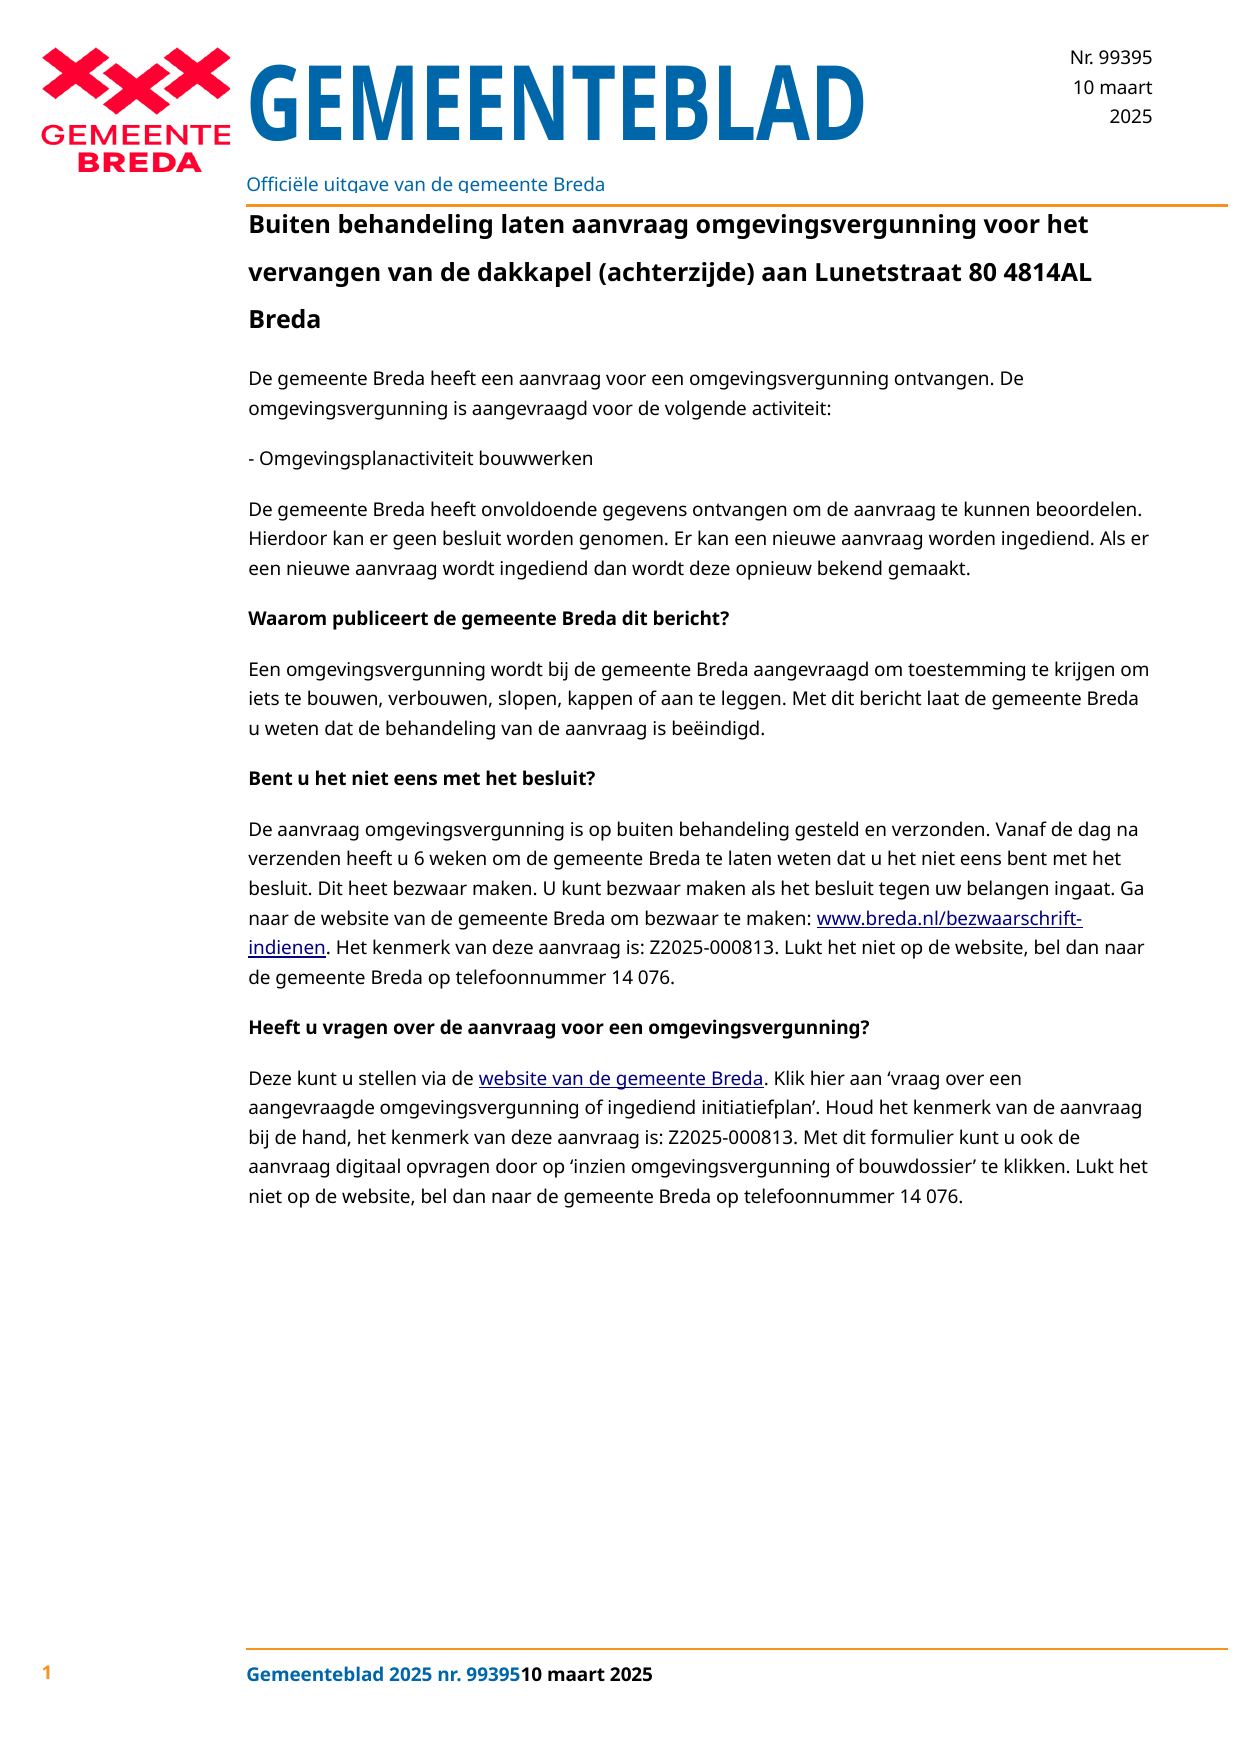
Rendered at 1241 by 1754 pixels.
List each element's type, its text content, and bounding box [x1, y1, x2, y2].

text Bent u het niet eens met het besluit? [248, 766, 1152, 791]
picture [41, 47, 231, 172]
text De aanvraag omgevingsvergunning is op buiten behandeling gesteld en verzonden. Vanaf de dag na verzenden heeft u 6 weken om de gemeente Breda te laten weten dat u het niet eens bent met het besluit. Dit heet bezwaar maken. U kunt bezwaar maken als het besluit tegen uw belangen ingaat. Ga naar de website van de gemeente Breda om bezwaar te maken: www.breda.nl/bezwaarschrift-indienen. Het kenmerk van deze aanvraag is: Z2025-000813. Lukt het niet op de website, bel dan naar de gemeente Breda op telefoonnummer 14 076. [248, 816, 1152, 989]
text Heeft u vragen over de aanvraag voor een omgevingsvergunning? [248, 1014, 1152, 1040]
text De gemeente Breda heeft een aanvraag voor een omgevingsvergunning ontvangen. De omgevingsvergunning is aangevraagd voor de volgende activiteit: [248, 366, 1152, 421]
text Een omgevingsvergunning wordt bij de gemeente Breda aangevraagd om toestemming te krijgen om iets te bouwen, verbouwen, slopen, kappen of aan te leggen. Met dit bericht laat de gemeente Breda u weten dat de behandeling van de aanvraag is beëindigd. [248, 656, 1152, 741]
text - Omgevingsplanactiviteit bouwwerken [248, 446, 1152, 471]
text Buiten behandeling laten aanvraag omgevingsvergunning voor het vervangen van de dakkapel (achterzijde) aan Lunetstraat 80 4814AL Breda [248, 207, 1152, 336]
text De gemeente Breda heeft onvoldoende gegevens ontvangen om de aanvraag te kunnen beoordelen. Hierdoor kan er geen besluit worden genomen. Er kan een nieuwe aanvraag worden ingediend. Als er een nieuwe aanvraag wordt ingediend dan wordt deze opnieuw bekend gemaakt. [248, 496, 1152, 581]
text Waarom publiceert de gemeente Breda dit bericht? [248, 606, 1152, 631]
text Deze kunt u stellen via de website van de gemeente Breda. Klik hier aan ‘vraag over een aangevraagde omgevingsvergunning of ingediend initiatiefplan’. Houd het kenmerk van de aanvraag bij de hand, het kenmerk van deze aanvraag is: Z2025-000813. Met dit formulier kunt u ook de aanvraag digitaal opvragen door op ‘inzien omgevingsvergunning of bouwdossier’ te klikken. Lukt het niet op de website, bel dan naar de gemeente Breda op telefoonnummer 14 076. [248, 1065, 1152, 1209]
